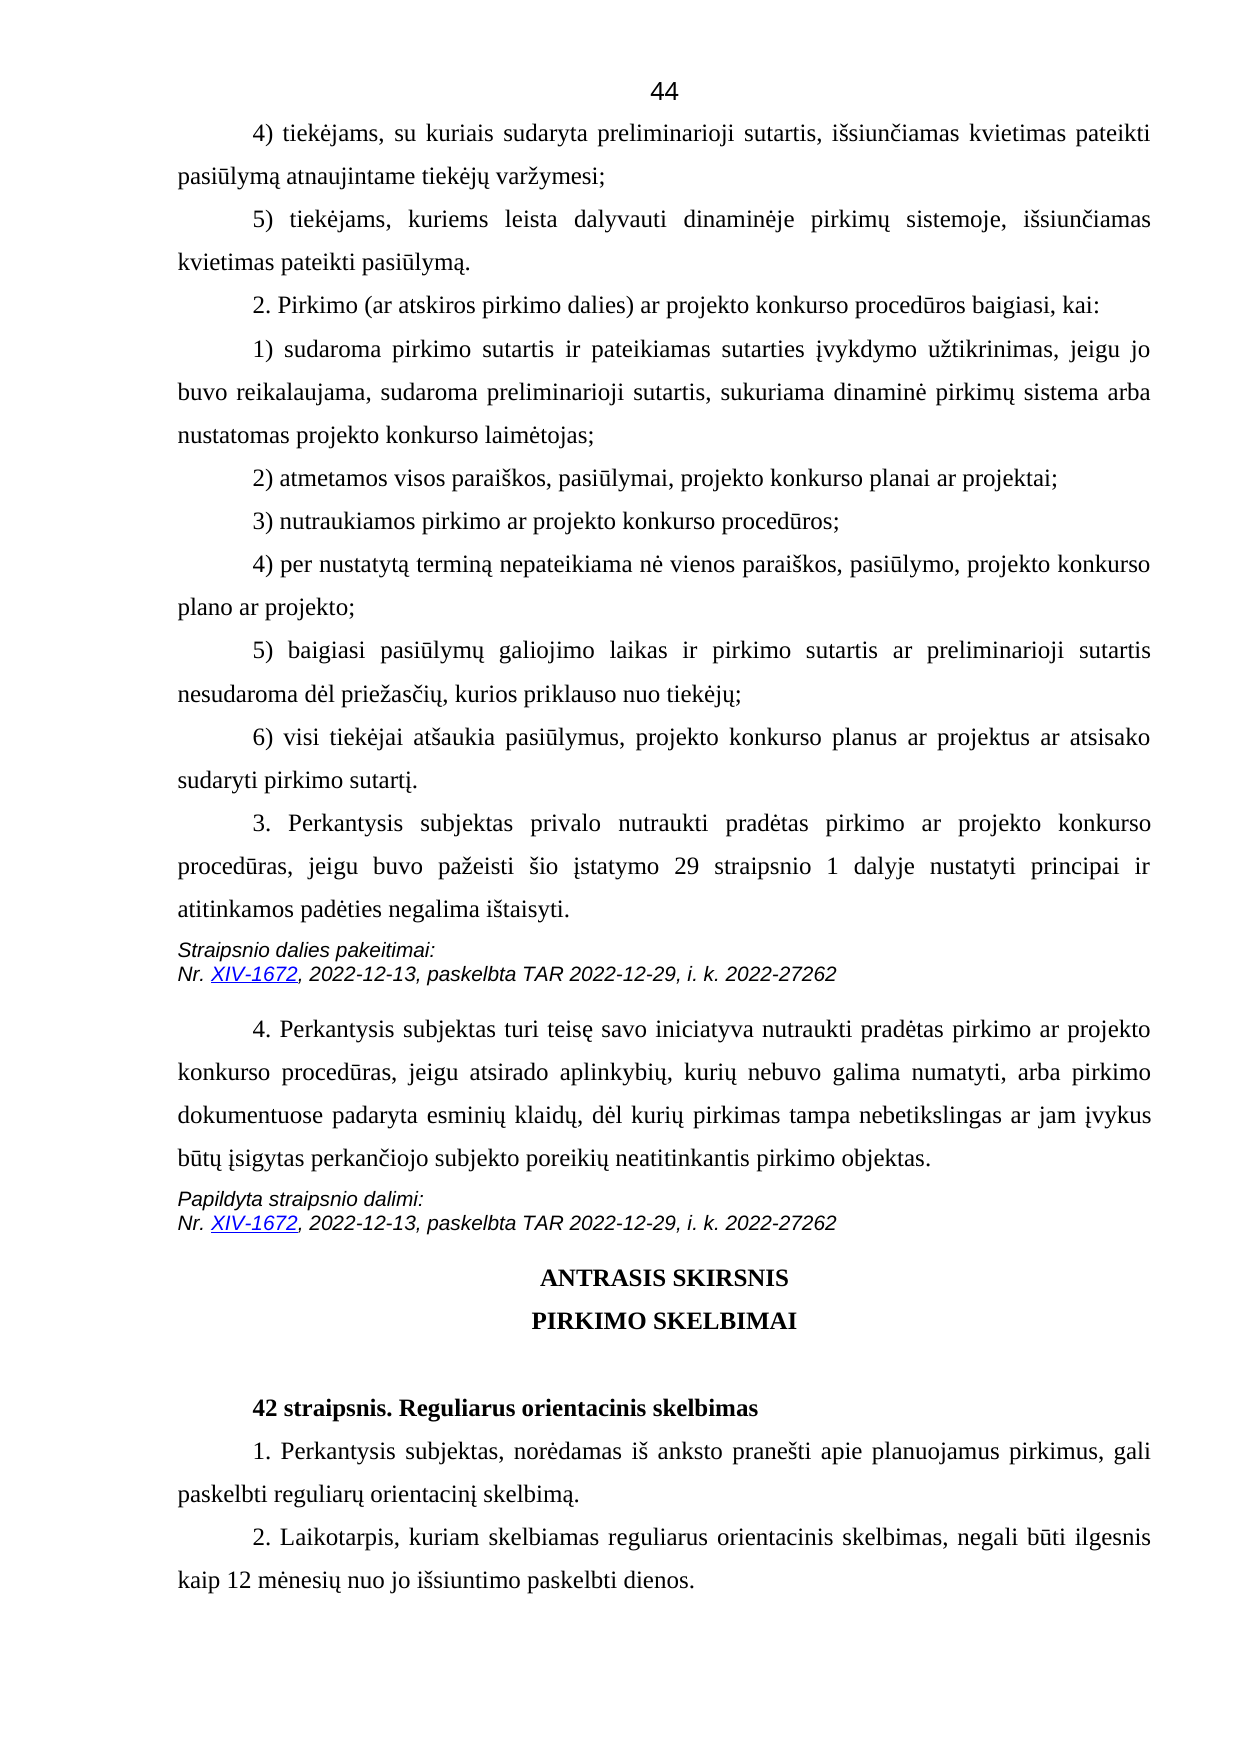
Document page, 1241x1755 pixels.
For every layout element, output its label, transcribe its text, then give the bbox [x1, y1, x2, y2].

text 4. Perkantysis subjektas turi teisę savo iniciatyva nutraukti pradėtas pirkimo ar projekto konkurso procedūras, jeigu atsirado aplinkybių, kurių nebuvo galima numatyti, arba pirkimo dokumentuose padaryta esminių klaidų, dėl kurių pirkimas tampa nebetikslingas ar jam įvykus būtų įsigytas perkančiojo subjekto poreikių neatitinkantis pirkimo objektas. [177, 1014, 1152, 1172]
subtitle 2) atmetamos visos paraiškos, pasiūlymai, projekto konkurso planai ar projektai; [177, 463, 1152, 492]
subtitle 1) sudaroma pirkimo sutartis ir pateikiamas sutarties įvykdymo užtikrinimas, jeigu jo buvo reikalaujama, sudaroma preliminarioji sutartis, sukuriama dinaminė pirkimų sistema arba nustatomas projekto konkurso laimėtojas; [177, 334, 1152, 449]
text 1. Perkantysis subjektas, norėdamas iš anksto pranešti apie planuojamus pirkimus, gali paskelbti reguliarų orientacinį skelbimą. [177, 1436, 1152, 1508]
text Nr. XIV-1672, 2022-12-13, paskelbta TAR 2022-12-29, i. k. 2022-27262 [177, 961, 1152, 985]
text 2. Laikotarpis, kuriam skelbiamas reguliarus orientacinis skelbimas, negali būti ilgesnis kaip 12 mėnesių nuo jo išsiuntimo paskelbti dienos. [177, 1522, 1152, 1594]
text Nr. XIV-1672, 2022-12-13, paskelbta TAR 2022-12-29, i. k. 2022-27262 [177, 1211, 1152, 1234]
subtitle 3) nutraukiamos pirkimo ar projekto konkurso procedūros; [177, 506, 1152, 535]
text ANTRASIS SKIRSNIS [177, 1263, 1152, 1292]
subtitle 4) tiekėjams, su kuriais sudaryta preliminarioji sutartis, išsiunčiamas kvietimas pateikti pasiūlymą atnaujintame tiekėjų varžymesi; [177, 118, 1152, 190]
subtitle 6) visi tiekėjai atšaukia pasiūlymus, projekto konkurso planus ar projektus ar atsisako sudaryti pirkimo sutartį. [177, 722, 1152, 794]
text 3. Perkantysis subjektas privalo nutraukti pradėtas pirkimo ar projekto konkurso procedūras, jeigu buvo pažeisti šio įstatymo 29 straipsnio 1 dalyje nustatyti principai ir atitinkamos padėties negalima ištaisyti. [177, 808, 1152, 923]
subtitle 5) tiekėjams, kuriems leista dalyvauti dinaminėje pirkimų sistemoje, išsiunčiamas kvietimas pateikti pasiūlymą. [177, 204, 1152, 276]
subtitle 2. Pirkimo (ar atskiros pirkimo dalies) ar projekto konkurso procedūros baigiasi, kai: [177, 291, 1152, 319]
text 42 straipsnis. Reguliarus orientacinis skelbimas [177, 1393, 1152, 1421]
text Papildyta straipsnio dalimi: [177, 1187, 1152, 1211]
subtitle 5) baigiasi pasiūlymų galiojimo laikas ir pirkimo sutartis ar preliminarioji sutartis nesudaroma dėl priežasčių, kurios priklauso nuo tiekėjų; [177, 636, 1152, 707]
text PIRKIMO SKELBIMAI [177, 1306, 1152, 1335]
subtitle 4) per nustatytą terminą nepateikiama nė vienos paraiškos, pasiūlymo, projekto konkurso plano ar projekto; [177, 549, 1152, 621]
text Straipsnio dalies pakeitimai: [177, 937, 1152, 961]
